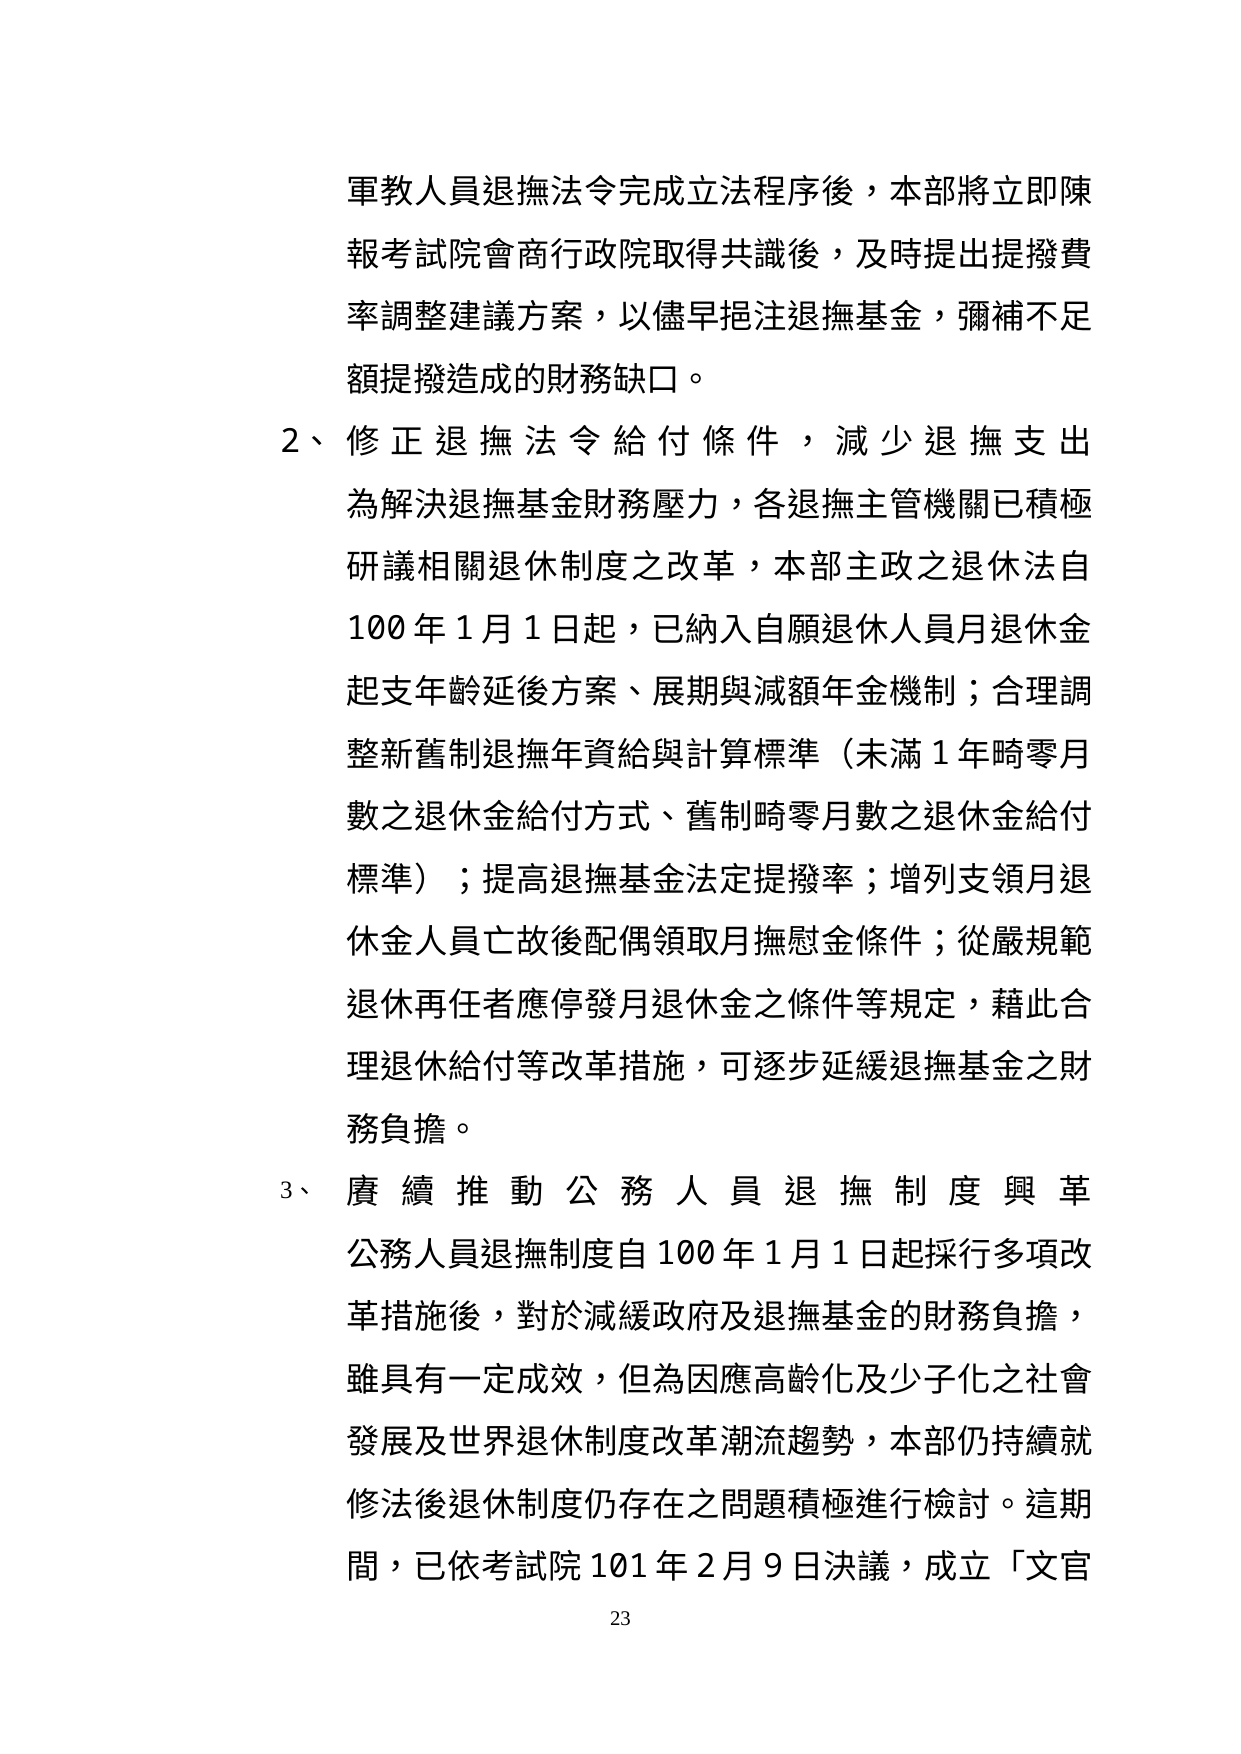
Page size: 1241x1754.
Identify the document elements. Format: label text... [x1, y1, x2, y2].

list 修正退撫法令給付條件，減少退撫支出 為解決退撫基金財務壓力，各退撫主管機關已積極研議相關退休制度之改革，本部主政之退休法自100年1月1日起，已納入自願退休人員月退休金起支年齡延後方案、展期與減額年金機制；合理調整新舊制退撫年資給與計算標準（未滿1年畸零月數之退休金給付方式、舊制畸零月數之退休金給付標準）；提高退撫基金法定提撥率；增列支領月退休金人員亡故後配偶領取月撫慰金條件；從嚴規範退休再任者應停發月退休金之條件等規定，藉此合理退休給付等改革措施，可逐步延緩退撫基金之財務負擔。 [280, 398, 1092, 1148]
list 軍教人員退撫法令完成立法程序後，本部將立即陳報考試院會商行政院取得共識後，及時提出提撥費率調整建議方案，以儘早挹注退撫基金，彌補不足額提撥造成的財務缺口。 [280, 148, 1092, 398]
list 賡續推動公務人員退撫制度興革 公務人員退撫制度自100年1月1日起採行多項改革措施後，對於減緩政府及退撫基金的財務負擔，雖具有一定成效，但為因應高齡化及少子化之社會發展及世界退休制度改革潮流趨勢，本部仍持續就修法後退休制度仍存在之問題積極進行檢討。這期間，已依考試院101年2月9日決議，成立「文官 [280, 1148, 1092, 1585]
